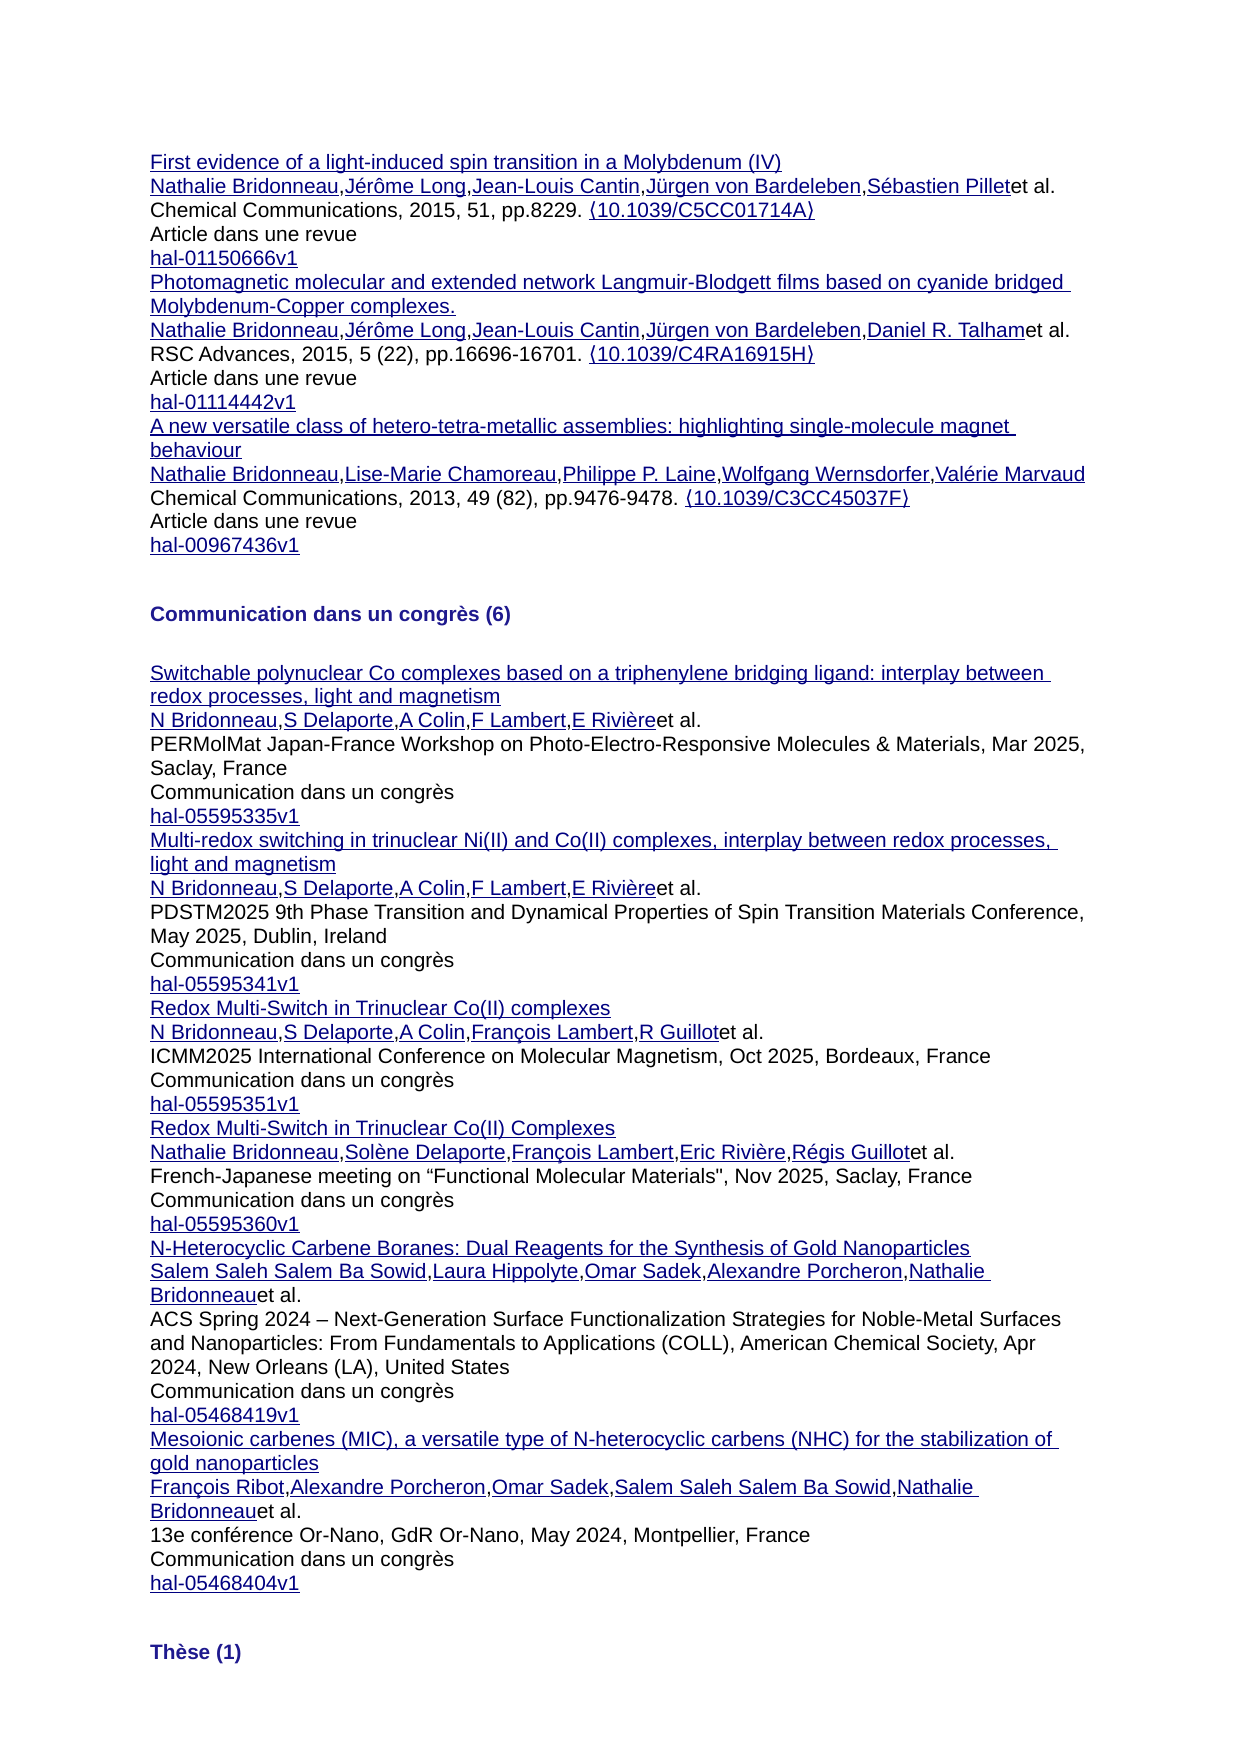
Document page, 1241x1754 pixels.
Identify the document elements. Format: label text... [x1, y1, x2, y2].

table_cell Redox Multi-Switch in Trinuclear Co(II) complexes N Bridonneau,S Delaporte,A Colin,François Lambert,R Guillotet al. ICMM2025 International Conference on Molecular Magnetism, Oct 2025, Bordeaux, France Communication dans un congrès hal-05595351v1 [150, 996, 1090, 1116]
table_header Switchable polynuclear Co complexes based on a triphenylene bridging ligand: interplay between redox processes, light and magnetism N Bridonneau,S Delaporte,A Colin,F Lambert,E Rivièreet al. PERMolMat Japan-France Workshop on Photo-Electro-Responsive Molecules & Materials, Mar 2025, Saclay, France Communication dans un congrès hal-05595335v1 [150, 660, 1090, 828]
table_cell Mesoionic carbenes (MIC), a versatile type of N-heterocyclic carbens (NHC) for the stabilization of gold nanoparticles François Ribot,Alexandre Porcheron,Omar Sadek,Salem Saleh Salem Ba Sowid,Nathalie Bridonneauet al. 13e conférence Or-Nano, GdR Or-Nano, May 2024, Montpellier, France Communication dans un congrès hal-05468404v1 [150, 1427, 1090, 1595]
table_cell Multi-redox switching in trinuclear Ni(II) and Co(II) complexes, interplay between redox processes, light and magnetism N Bridonneau,S Delaporte,A Colin,F Lambert,E Rivièreet al. PDSTM2025 9th Phase Transition and Dynamical Properties of Spin Transition Materials Conference, May 2025, Dublin, Ireland Communication dans un congrès hal-05595341v1 [150, 828, 1090, 996]
table_cell N-Heterocyclic Carbene Boranes: Dual Reagents for the Synthesis of Gold Nanoparticles Salem Saleh Salem Ba Sowid,Laura Hippolyte,Omar Sadek,Alexandre Porcheron,Nathalie Bridonneauet al. ACS Spring 2024 – Next-Generation Surface Functionalization Strategies for Noble-Metal Surfaces and Nanoparticles: From Fundamentals to Applications (COLL), American Chemical Society, Apr 2024, New Orleans (LA), United States Communication dans un congrès hal-05468419v1 [150, 1235, 1090, 1427]
table_cell Redox Multi-Switch in Trinuclear Co(II) Complexes Nathalie Bridonneau,Solène Delaporte,François Lambert,Eric Rivière,Régis Guillotet al. French-Japanese meeting on “Functional Molecular Materials", Nov 2025, Saclay, France Communication dans un congrès hal-05595360v1 [150, 1116, 1090, 1235]
subtitle Communication dans un congrès (6) [150, 602, 1090, 626]
subtitle Thèse (1) [150, 1639, 1090, 1663]
table_cell First evidence of a light-induced spin transition in a Molybdenum (IV) Nathalie Bridonneau,Jérôme Long,Jean-Louis Cantin,Jürgen von Bardeleben,Sébastien Pilletet al. Chemical Communications, 2015, 51, pp.8229. ⟨10.1039/C5CC01714A⟩ Article dans une revue hal-01150666v1 [150, 150, 1090, 270]
table_cell Photomagnetic molecular and extended network Langmuir-Blodgett films based on cyanide bridged Molybdenum-Copper complexes. Nathalie Bridonneau,Jérôme Long,Jean-Louis Cantin,Jürgen von Bardeleben,Daniel R. Talhamet al. RSC Advances, 2015, 5 (22), pp.16696-16701. ⟨10.1039/C4RA16915H⟩ Article dans une revue hal-01114442v1 [150, 270, 1090, 413]
table_cell A new versatile class of hetero-tetra-metallic assemblies: highlighting single-molecule magnet behaviour Nathalie Bridonneau,Lise-Marie Chamoreau,Philippe P. Laine,Wolfgang Wernsdorfer,Valérie Marvaud Chemical Communications, 2013, 49 (82), pp.9476-9478. ⟨10.1039/C3CC45037F⟩ Article dans une revue hal-00967436v1 [150, 414, 1090, 557]
